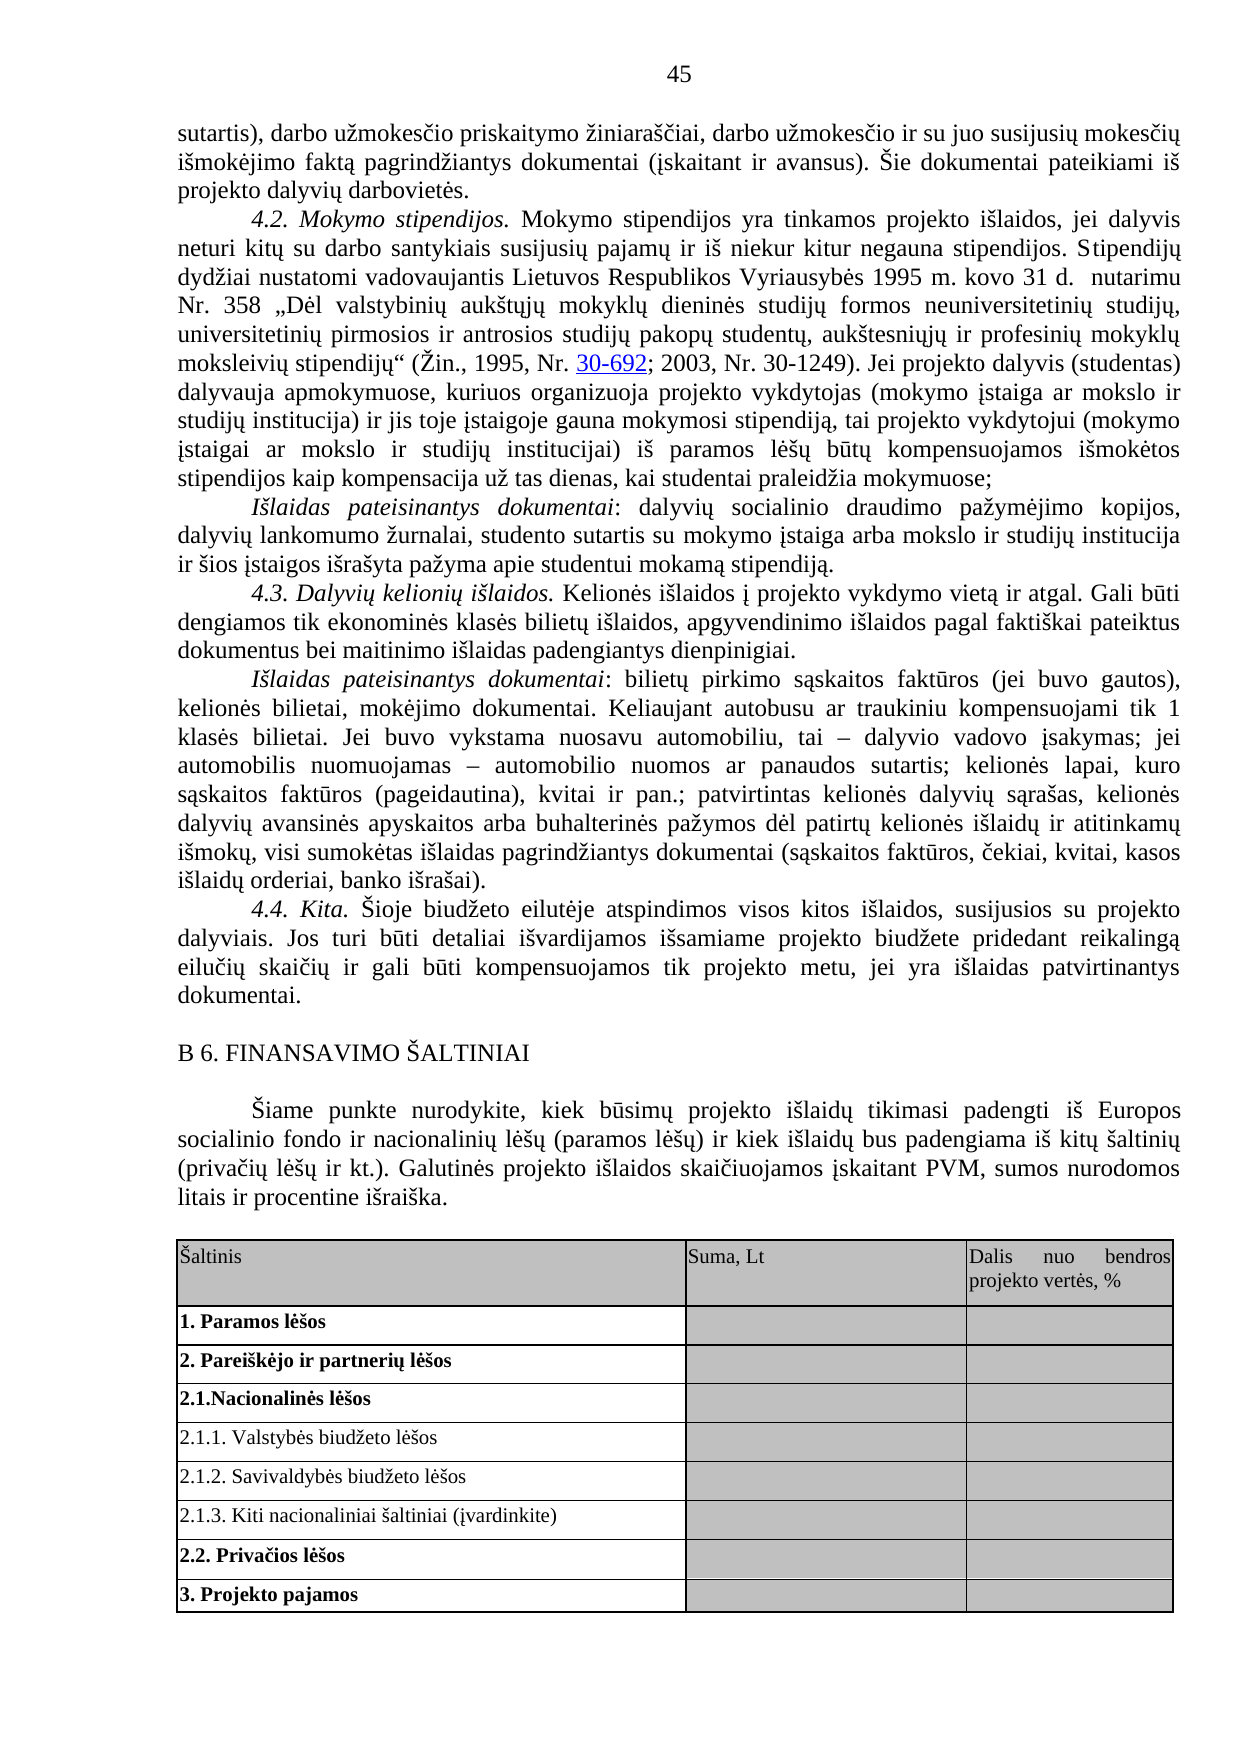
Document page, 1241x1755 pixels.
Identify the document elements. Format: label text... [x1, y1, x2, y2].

table_cell 2. Pareiškėjo ir partnerių lėšos [178, 1346, 685, 1383]
text Išlaidas pateisinantys dokumentai: dalyvių socialinio draudimo pažymėjimo kopijos, dalyvių lankomumo žurnalai, studento sutartis su mokymo įstaiga arba mokslo ir studijų institucija ir šios įstaigos išrašyta pažyma apie studentui mokamą stipendiją. [177, 492, 1181, 578]
table_cell [687, 1580, 966, 1611]
table_cell [687, 1307, 966, 1344]
table_cell [967, 1346, 1172, 1383]
text sutartis), darbo užmokesčio priskaitymo žiniaraščiai, darbo užmokesčio ir su juo susijusių mokesčių išmokėjimo faktą pagrindžiantys dokumentai (įskaitant ir avansus). Šie dokumentai pateikiami iš projekto dalyvių darbovietės. [177, 118, 1181, 204]
table_cell [687, 1423, 966, 1461]
table_cell [967, 1580, 1172, 1611]
table_cell 2.1.3. Kiti nacionaliniai šaltiniai (įvardinkite) [178, 1501, 685, 1539]
table_cell [687, 1501, 966, 1539]
text Išlaidas pateisinantys dokumentai: bilietų pirkimo sąskaitos faktūros (jei buvo gautos), kelionės bilietai, mokėjimo dokumentai. Keliaujant autobusu ar traukiniu kompensuojami tik 1 klasės bilietai. Jei buvo vykstama nuosavu automobiliu, tai – dalyvio vadovo įsakymas; jei automobilis nuomuojamas – automobilio nuomos ar panaudos sutartis; kelionės lapai, kuro sąskaitos faktūros (pageidautina), kvitai ir pan.; patvirtintas kelionės dalyvių sąrašas, kelionės dalyvių avansinės apyskaitos arba buhalterinės pažymos dėl patirtų kelionės išlaidų ir atitinkamų išmokų, visi sumokėtas išlaidas pagrindžiantys dokumentai (sąskaitos faktūros, čekiai, kvitai, kasos išlaidų orderiai, banko išrašai). [177, 664, 1181, 894]
table_cell [967, 1501, 1172, 1539]
table_cell [967, 1423, 1172, 1461]
table_cell [687, 1384, 966, 1422]
table_cell 2.1.1. Valstybės biudžeto lėšos [178, 1423, 685, 1461]
table_cell [687, 1462, 966, 1500]
text 4.3. Dalyvių kelionių išlaidos. Kelionės išlaidos į projekto vykdymo vietą ir atgal. Gali būti dengiamos tik ekonominės klasės bilietų išlaidos, apgyvendinimo išlaidos pagal faktiškai pateiktus dokumentus bei maitinimo išlaidas padengiantys dienpinigiai. [177, 578, 1181, 664]
table_cell [967, 1384, 1172, 1422]
table_cell [967, 1307, 1172, 1344]
table_cell [687, 1540, 966, 1578]
table_cell 2.1.Nacionalinės lėšos [178, 1384, 685, 1422]
text B 6. FINANSAVIMO ŠALTINIAI [177, 1038, 1181, 1067]
table_header Šaltinis [178, 1241, 685, 1305]
table_cell 3. Projekto pajamos [178, 1580, 685, 1611]
text 4.2. Mokymo stipendijos. Mokymo stipendijos yra tinkamos projekto išlaidos, jei dalyvis neturi kitų su darbo santykiais susijusių pajamų ir iš niekur kitur negauna stipendijos. Stipendijų dydžiai nustatomi vadovaujantis Lietuvos Respublikos Vyriausybės 1995 m. kovo 31 d. nutarimu Nr. 358 „Dėl valstybinių aukštųjų mokyklų dieninės studijų formos neuniversitetinių studijų, universitetinių pirmosios ir antrosios studijų pakopų studentų, aukštesniųjų ir profesinių mokyklų moksleivių stipendijų“ (Žin., 1995, Nr. 30-692; 2003, Nr. 30-1249). Jei projekto dalyvis (studentas) dalyvauja apmokymuose, kuriuos organizuoja projekto vykdytojas (mokymo įstaiga ar mokslo ir studijų institucija) ir jis toje įstaigoje gauna mokymosi stipendiją, tai projekto vykdytojui (mokymo įstaigai ar mokslo ir studijų institucijai) iš paramos lėšų būtų kompensuojamos išmokėtos stipendijos kaip kompensacija už tas dienas, kai studentai praleidžia mokymuose; [177, 204, 1181, 492]
table_cell 2.2. Privačios lėšos [178, 1540, 685, 1578]
table_cell [967, 1462, 1172, 1500]
table_cell [967, 1540, 1172, 1578]
table_header Suma, Lt [687, 1241, 966, 1305]
table_header Dalis nuo bendros projekto vertės, % [967, 1241, 1172, 1305]
text 4.4. Kita. Šioje biudžeto eilutėje atspindimos visos kitos išlaidos, susijusios su projekto dalyviais. Jos turi būti detaliai išvardijamos išsamiame projekto biudžete pridedant reikalingą eilučių skaičių ir gali būti kompensuojamos tik projekto metu, jei yra išlaidas patvirtinantys dokumentai. [177, 894, 1181, 1009]
table_cell 2.1.2. Savivaldybės biudžeto lėšos [178, 1462, 685, 1500]
table_cell [687, 1346, 966, 1383]
text Šiame punkte nurodykite, kiek būsimų projekto išlaidų tikimasi padengti iš Europos socialinio fondo ir nacionalinių lėšų (paramos lėšų) ir kiek išlaidų bus padengiama iš kitų šaltinių (privačių lėšų ir kt.). Galutinės projekto išlaidos skaičiuojamos įskaitant PVM, sumos nurodomos litais ir procentine išraiška. [177, 1096, 1181, 1211]
table_cell 1. Paramos lėšos [178, 1307, 685, 1344]
